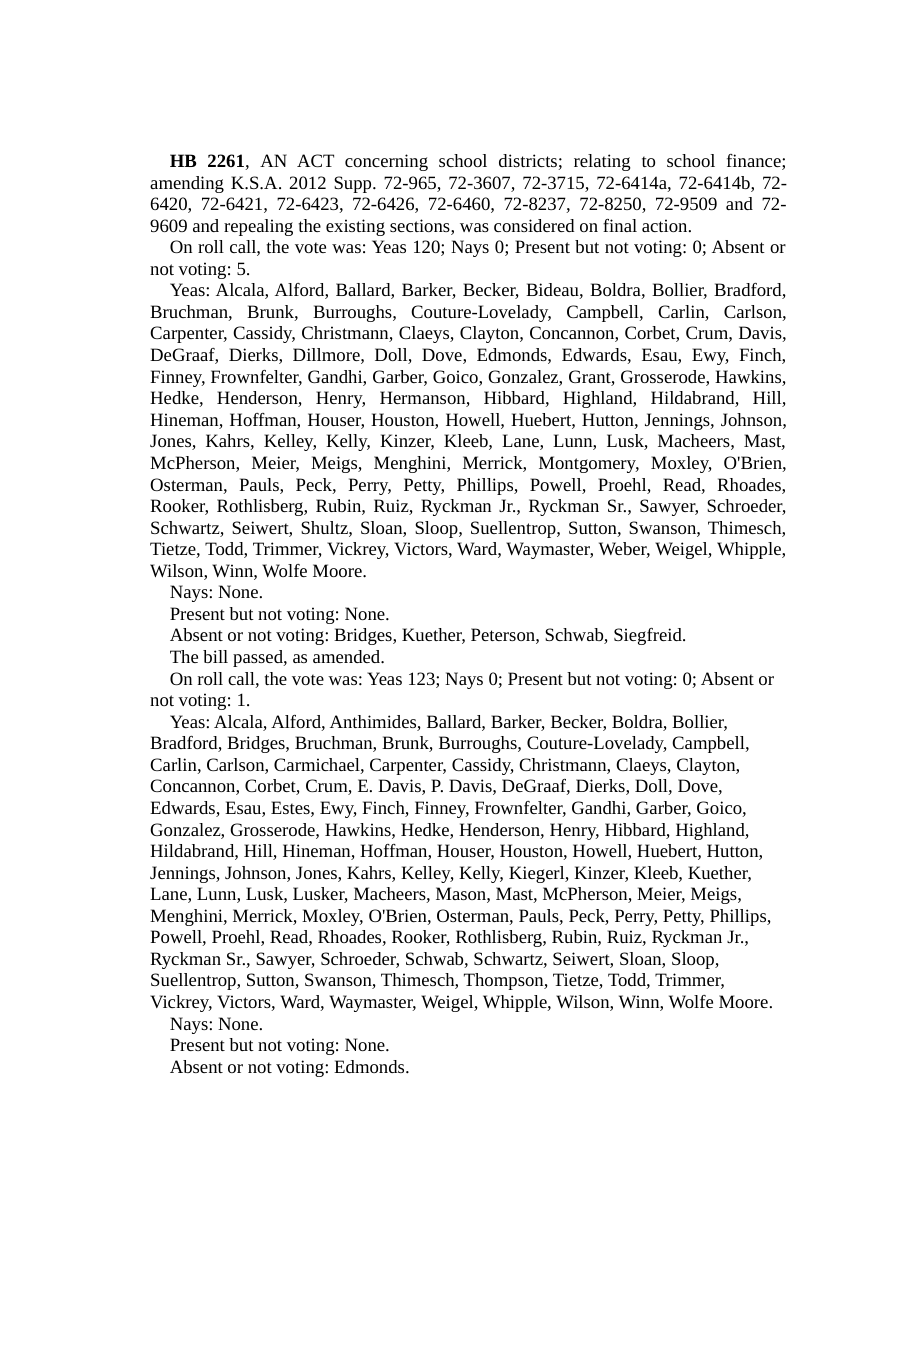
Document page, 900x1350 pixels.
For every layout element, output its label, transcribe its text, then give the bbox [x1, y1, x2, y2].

text Absent or not voting: Edmonds. [150, 1056, 787, 1077]
text Nays: None. [150, 581, 787, 603]
text On roll call, the vote was: Yeas 123; Nays 0; Present but not voting: 0; Absent or not voting: 1. [150, 667, 787, 711]
text Present but not voting: None. [150, 603, 787, 624]
text HB 2261, AN ACT concerning school districts; relating to school finance; amending K.S.A. 2012 Supp. 72-965, 72-3607, 72-3715, 72-6414a, 72-6414b, 72-6420, 72-6421, 72-6423, 72-6426, 72-6460, 72-8237, 72-8250, 72-9509 and 72-9609 and repealing the existing sections, was considered on final action. [150, 150, 787, 236]
text The bill passed, as amended. [150, 646, 787, 667]
text Yeas: Alcala, Alford, Anthimides, Ballard, Barker, Becker, Boldra, Bollier, Bradford, Bridges, Bruchman, Brunk, Burroughs, Couture-Lovelady, Campbell, Carlin, Carlson, Carmichael, Carpenter, Cassidy, Christmann, Claeys, Clayton, Concannon, Corbet, Crum, E. Davis, P. Davis, DeGraaf, Dierks, Doll, Dove, Edwards, Esau, Estes, Ewy, Finch, Finney, Frownfelter, Gandhi, Garber, Goico, Gonzalez, Grosserode, Hawkins, Hedke, Henderson, Henry, Hibbard, Highland, Hildabrand, Hill, Hineman, Hoffman, Houser, Houston, Howell, Huebert, Hutton, Jennings, Johnson, Jones, Kahrs, Kelley, Kelly, Kiegerl, Kinzer, Kleeb, Kuether, Lane, Lunn, Lusk, Lusker, Macheers, Mason, Mast, McPherson, Meier, Meigs, Menghini, Merrick, Moxley, O'Brien, Osterman, Pauls, Peck, Perry, Petty, Phillips, Powell, Proehl, Read, Rhoades, Rooker, Rothlisberg, Rubin, Ruiz, Ryckman Jr., Ryckman Sr., Sawyer, Schroeder, Schwab, Schwartz, Seiwert, Sloan, Sloop, Suellentrop, Sutton, Swanson, Thimesch, Thompson, Tietze, Todd, Trimmer, Vickrey, Victors, Ward, Waymaster, Weigel, Whipple, Wilson, Winn, Wolfe Moore. [150, 711, 787, 1012]
text On roll call, the vote was: Yeas 120; Nays 0; Present but not voting: 0; Absent or not voting: 5. [150, 236, 787, 279]
text Absent or not voting: Bridges, Kuether, Peterson, Schwab, Siegfreid. [150, 624, 787, 646]
text Yeas: Alcala, Alford, Ballard, Barker, Becker, Bideau, Boldra, Bollier, Bradford, Bruchman, Brunk, Burroughs, Couture-Lovelady, Campbell, Carlin, Carlson, Carpenter, Cassidy, Christmann, Claeys, Clayton, Concannon, Corbet, Crum, Davis, DeGraaf, Dierks, Dillmore, Doll, Dove, Edmonds, Edwards, Esau, Ewy, Finch, Finney, Frownfelter, Gandhi, Garber, Goico, Gonzalez, Grant, Grosserode, Hawkins, Hedke, Henderson, Henry, Hermanson, Hibbard, Highland, Hildabrand, Hill, Hineman, Hoffman, Houser, Houston, Howell, Huebert, Hutton, Jennings, Johnson, Jones, Kahrs, Kelley, Kelly, Kinzer, Kleeb, Lane, Lunn, Lusk, Macheers, Mast, McPherson, Meier, Meigs, Menghini, Merrick, Montgomery, Moxley, O'Brien, Osterman, Pauls, Peck, Perry, Petty, Phillips, Powell, Proehl, Read, Rhoades, Rooker, Rothlisberg, Rubin, Ruiz, Ryckman Jr., Ryckman Sr., Sawyer, Schroeder, Schwartz, Seiwert, Shultz, Sloan, Sloop, Suellentrop, Sutton, Swanson, Thimesch, Tietze, Todd, Trimmer, Vickrey, Victors, Ward, Waymaster, Weber, Weigel, Whipple, Wilson, Winn, Wolfe Moore. [150, 279, 787, 581]
text Present but not voting: None. [150, 1034, 787, 1056]
text Nays: None. [150, 1012, 787, 1034]
